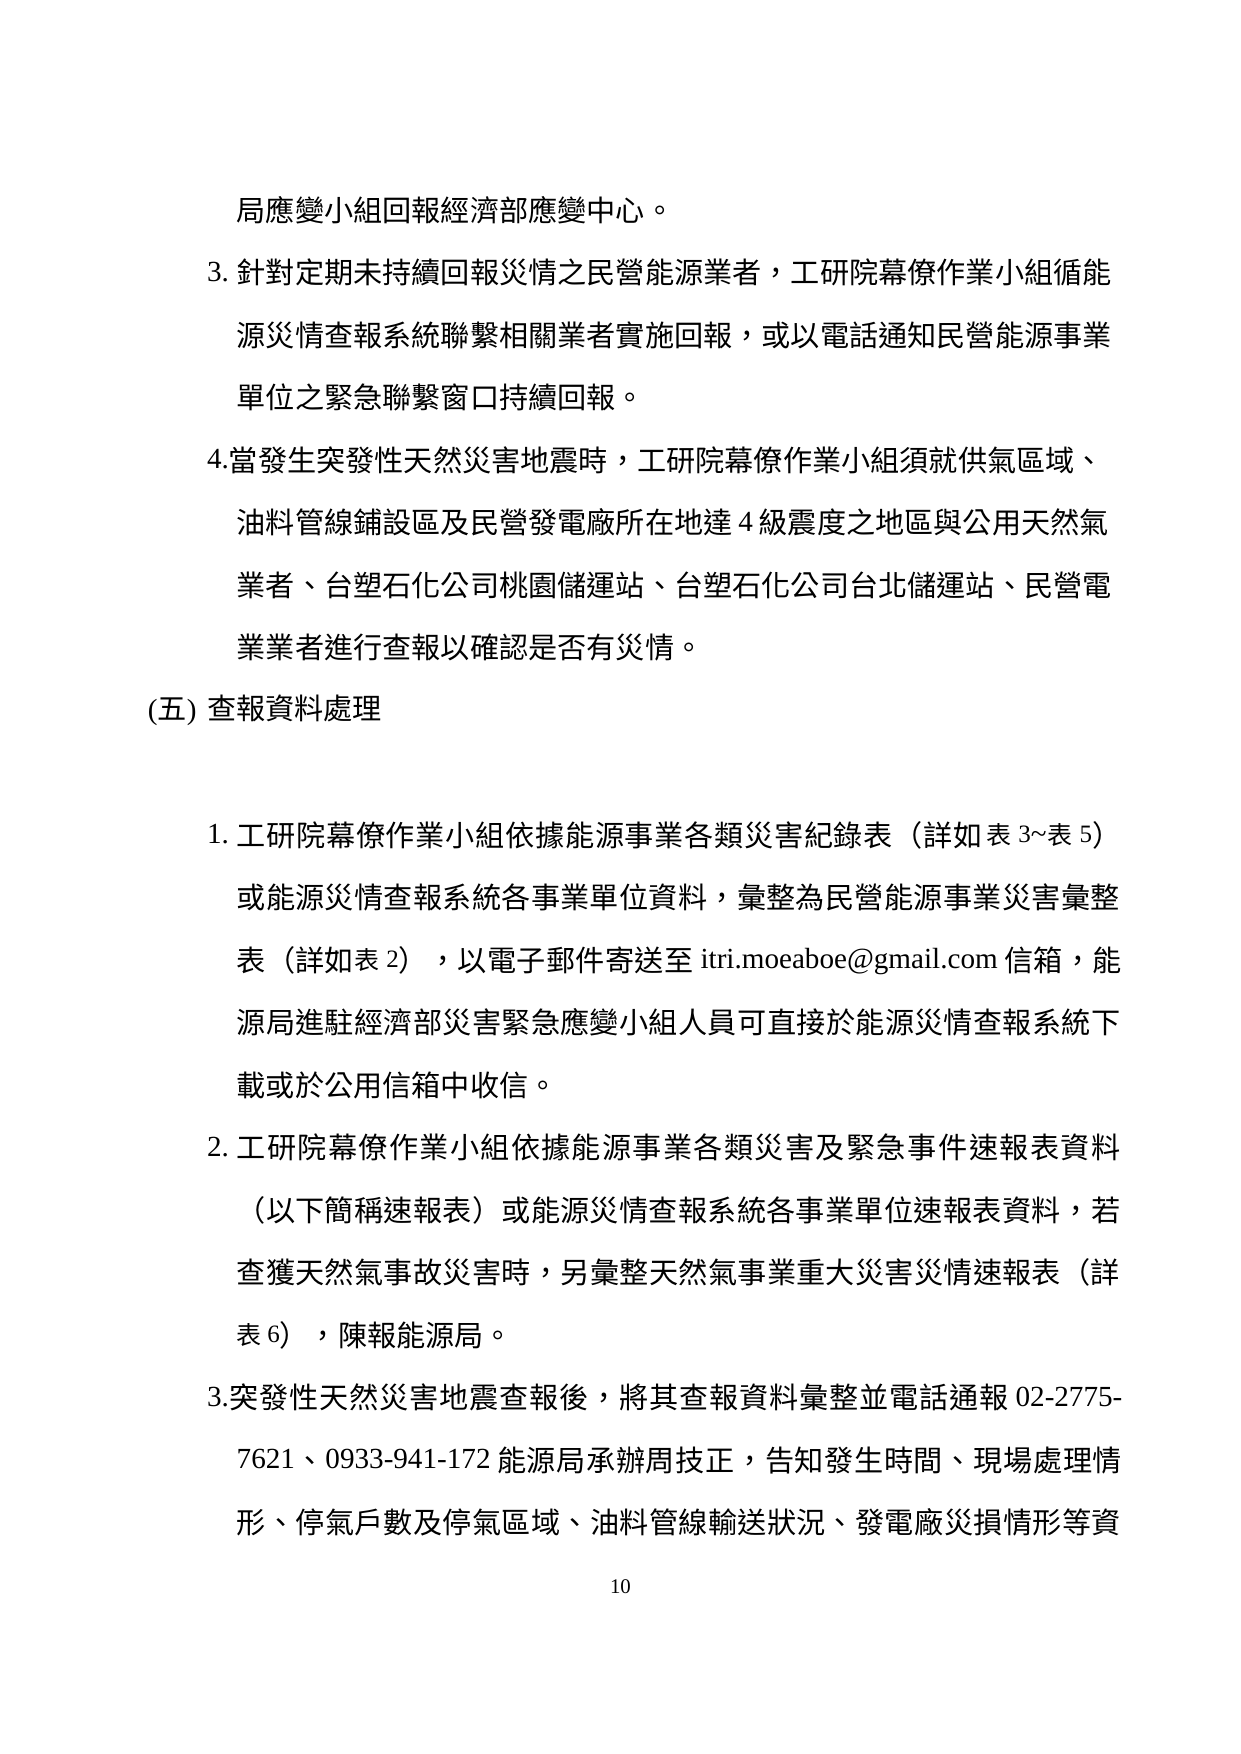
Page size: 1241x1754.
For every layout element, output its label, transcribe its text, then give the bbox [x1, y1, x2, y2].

text 局應變小組回報經濟部應變中心。 [207, 167, 1122, 229]
text 2. 工研院幕僚作業小組依據能源事業各類災害及緊急事件速報表資料（以下簡稱速報表）或能源災情查報系統各事業單位速報表資料，若查獲天然氣事故災害時，另彙整天然氣事業重大災害災情速報表（詳表 6），陳報能源局。 [207, 1104, 1122, 1354]
text 4.當發生突發性天然災害地震時，工研院幕僚作業小組須就供氣區域、油料管線鋪設區及民營發電廠所在地達4級震度之地區與公用天然氣業者、台塑石化公司桃園儲運站、台塑石化公司台北儲運站、民營電業業者進行查報以確認是否有災情。 [207, 417, 1122, 667]
text (五) 查報資料處理 [148, 686, 1122, 728]
text 3.突發性天然災害地震查報後，將其查報資料彙整並電話通報02-2775-7621、0933-941-172能源局承辦周技正，告知發生時間、現場處理情形、停氣戶數及停氣區域、油料管線輸送狀況、發電廠災損情形等資 [207, 1354, 1122, 1542]
text 3. 針對定期未持續回報災情之民營能源業者，工研院幕僚作業小組循能源災情查報系統聯繫相關業者實施回報，或以電話通知民營能源事業單位之緊急聯繫窗口持續回報。 [207, 229, 1122, 417]
text 1. 工研院幕僚作業小組依據能源事業各類災害紀錄表（詳如表 3~表 5）或能源災情查報系統各事業單位資料，彙整為民營能源事業災害彙整表（詳如表 2），以電子郵件寄送至itri.moeaboe@gmail.com信箱，能源局進駐經濟部災害緊急應變小組人員可直接於能源災情查報系統下載或於公用信箱中收信。 [207, 792, 1122, 1104]
